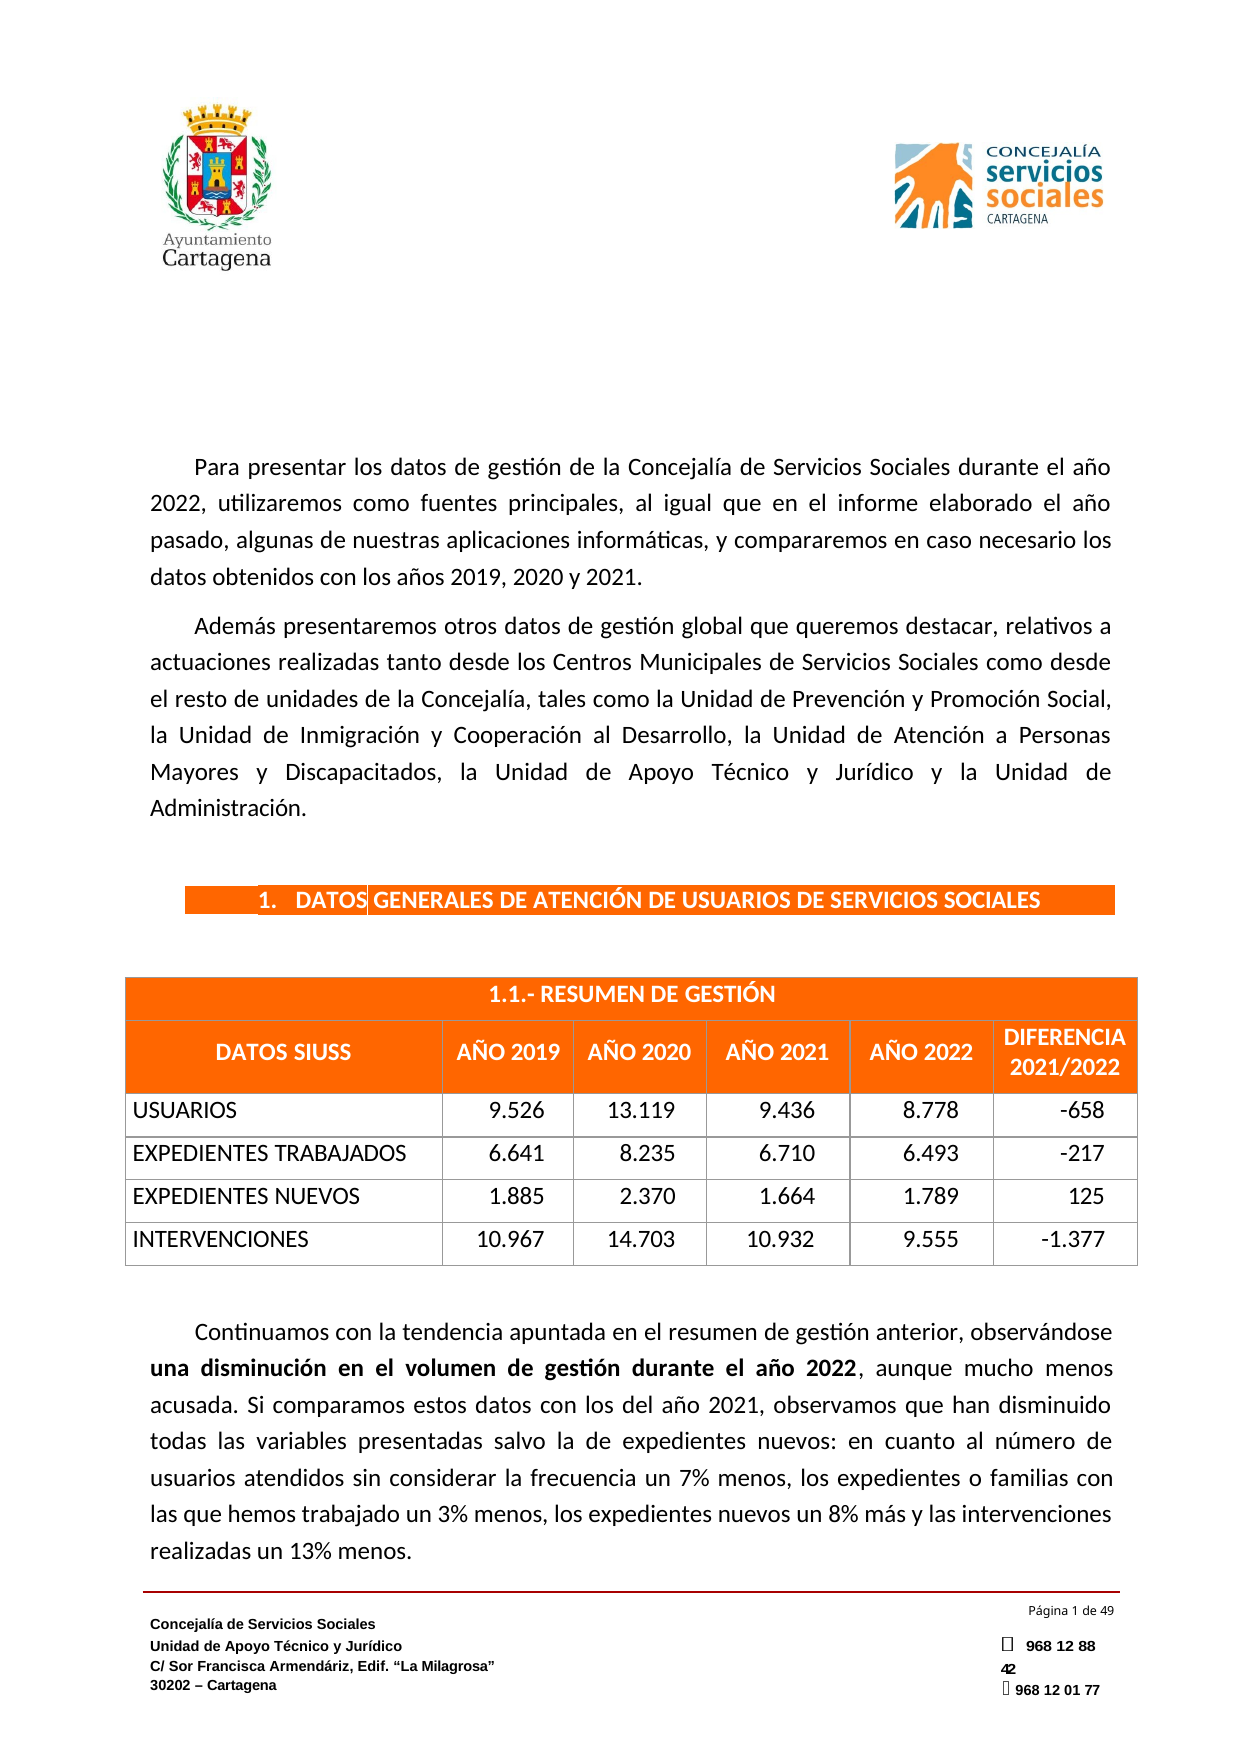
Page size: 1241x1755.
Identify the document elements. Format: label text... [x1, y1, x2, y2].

table_cell 1.885 [443, 1180, 573, 1222]
table_cell 8.778 [851, 1094, 993, 1136]
table_cell 9.436 [707, 1094, 849, 1136]
table_cell AÑO 2020 [574, 1021, 706, 1093]
table_cell -217 [994, 1138, 1137, 1179]
table_cell DIFERENCIA 2021/2022 [994, 1021, 1137, 1093]
table_cell -658 [994, 1094, 1137, 1136]
table_cell 125 [994, 1180, 1137, 1222]
table_header 1.1.- RESUMEN DE GESTIÓN [126, 978, 1137, 1020]
table_cell 10.967 [443, 1223, 573, 1265]
table_cell -1.377 [994, 1223, 1137, 1265]
table_cell 13.119 [574, 1094, 706, 1136]
table_cell 10.932 [707, 1223, 849, 1265]
table_cell EXPEDIENTES TRABAJADOS [126, 1138, 442, 1179]
table_cell 6.641 [443, 1138, 573, 1179]
table_cell 1.789 [851, 1180, 993, 1222]
text Continuamos con la tendencia apuntada en el resumen de gestión anterior, observándose una disminución en el volumen de gestión durante el año 2022, aunque mucho menos acusada. Si comparamos estos datos con los del año 2021, observamos que han disminuido todas las variables presentadas salvo la de expedientes nuevos: en cuanto al número de usuarios atendidos sin considerar la frecuencia un 7% menos, los expedientes o familias con las que hemos trabajado un 3% menos, los expedientes nuevos un 8% más y las intervenciones realizadas un 13% menos. [150, 1316, 1113, 1566]
table_cell EXPEDIENTES NUEVOS [126, 1180, 442, 1222]
table_cell 8.235 [574, 1138, 706, 1179]
table_cell 6.493 [851, 1138, 993, 1179]
text Para presentar los datos de gestión de la Concejalía de Servicios Sociales durante el año 2022, utilizaremos como fuentes principales, al igual que en el informe elaborado el año pasado, algunas de nuestras aplicaciones informáticas, y compararemos en caso necesario los datos obtenidos con los años 2019, 2020 y 2021. [150, 451, 1113, 591]
table_cell 9.526 [443, 1094, 573, 1136]
table_cell USUARIOS [126, 1094, 442, 1136]
table_cell AÑO 2022 [851, 1021, 993, 1093]
table_cell 1.664 [707, 1180, 849, 1222]
table_cell 9.555 [851, 1223, 993, 1265]
table_cell 14.703 [574, 1223, 706, 1265]
table_cell 2.370 [574, 1180, 706, 1222]
table_cell AÑO 2021 [707, 1021, 849, 1093]
subtitle 1. DATOS GENERALES DE ATENCIÓN DE USUARIOS DE SERVICIOS SOCIALES [184, 885, 1152, 915]
table_cell 6.710 [707, 1138, 849, 1179]
table_cell INTERVENCIONES [126, 1223, 442, 1265]
text Además presentaremos otros datos de gestión global que queremos destacar, relativos a actuaciones realizadas tanto desde los Centros Municipales de Servicios Sociales como desde el resto de unidades de la Concejalía, tales como la Unidad de Prevención y Promoción Social, la Unidad de Inmigración y Cooperación al Desarrollo, la Unidad de Atención a Personas Mayores y Discapacitados, la Unidad de Apoyo Técnico y Jurídico y la Unidad de Administración. [150, 610, 1113, 823]
table_cell DATOS SIUSS [126, 1021, 442, 1093]
table_cell AÑO 2019 [443, 1021, 573, 1093]
